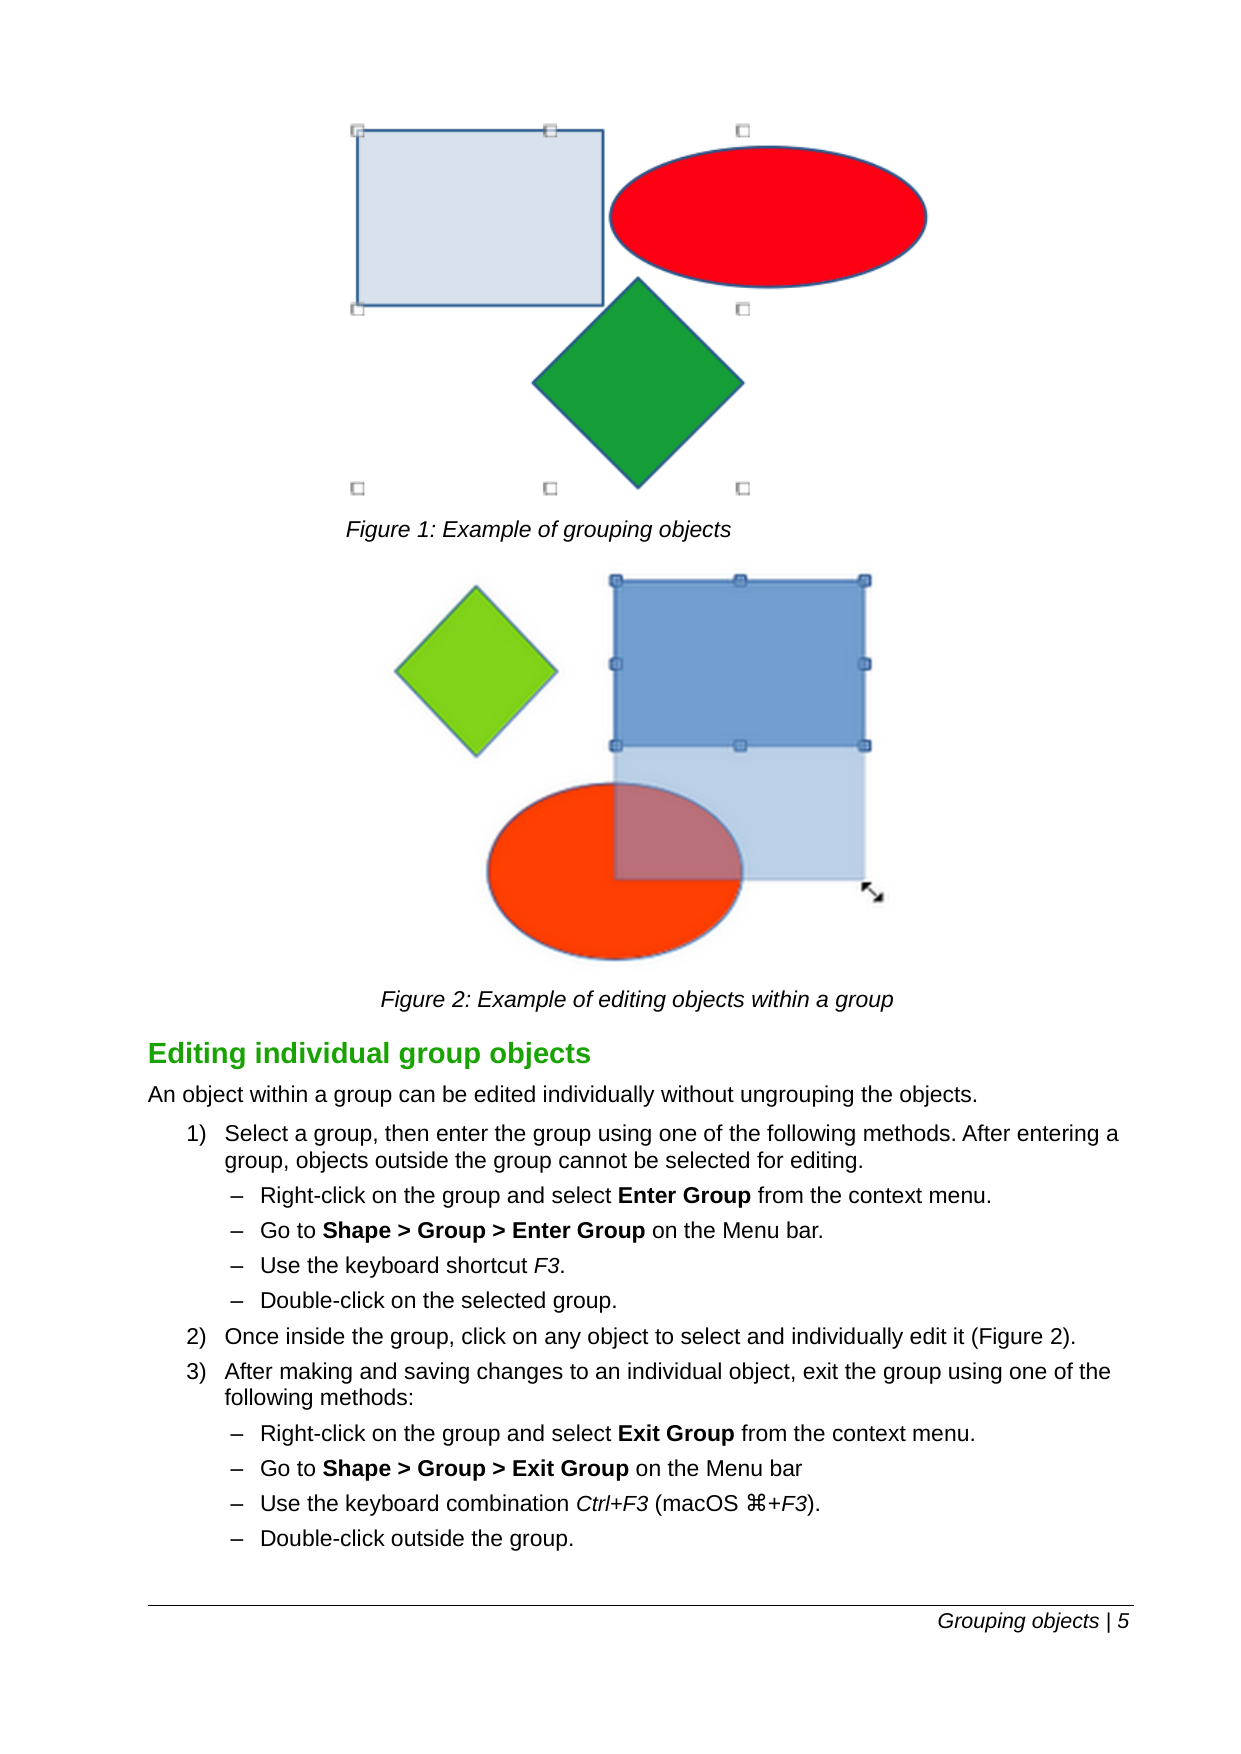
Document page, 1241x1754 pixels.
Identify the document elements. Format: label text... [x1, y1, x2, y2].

list Right-click on the group and select Exit Group from the context menu. [230, 1419, 1134, 1446]
subtitle Editing individual group objects [148, 1036, 1134, 1070]
list Go to Shape > Group > Enter Group on the Menu bar. [230, 1217, 1134, 1243]
list Once inside the group, click on any object to select and individually edit it (Figure 2). [207, 1323, 1134, 1349]
picture [380, 554, 902, 975]
list Use the keyboard shortcut F3. [230, 1252, 1134, 1279]
picture [345, 118, 937, 504]
list After making and saving changes to an individual object, exit the group using one of the following methods: [207, 1358, 1134, 1411]
list Select a group, then enter the group using one of the following methods. After entering a group, objects outside the group cannot be selected for editing. [207, 1120, 1134, 1173]
text Figure 1: Example of grouping objects [346, 516, 936, 542]
list Double-click on the selected group. [230, 1287, 1134, 1314]
text Figure 2: Example of editing objects within a group [380, 986, 901, 1012]
list Use the keyboard combination Ctrl+F3 (macOS ⌘+F3). [230, 1490, 1134, 1516]
list Right-click on the group and select Enter Group from the context menu. [230, 1182, 1134, 1208]
list Double-click outside the group. [230, 1525, 1134, 1551]
text An object within a group can be edited individually without ungrouping the objects. [148, 1081, 1134, 1108]
list Go to Shape > Group > Exit Group on the Menu bar [230, 1455, 1134, 1481]
